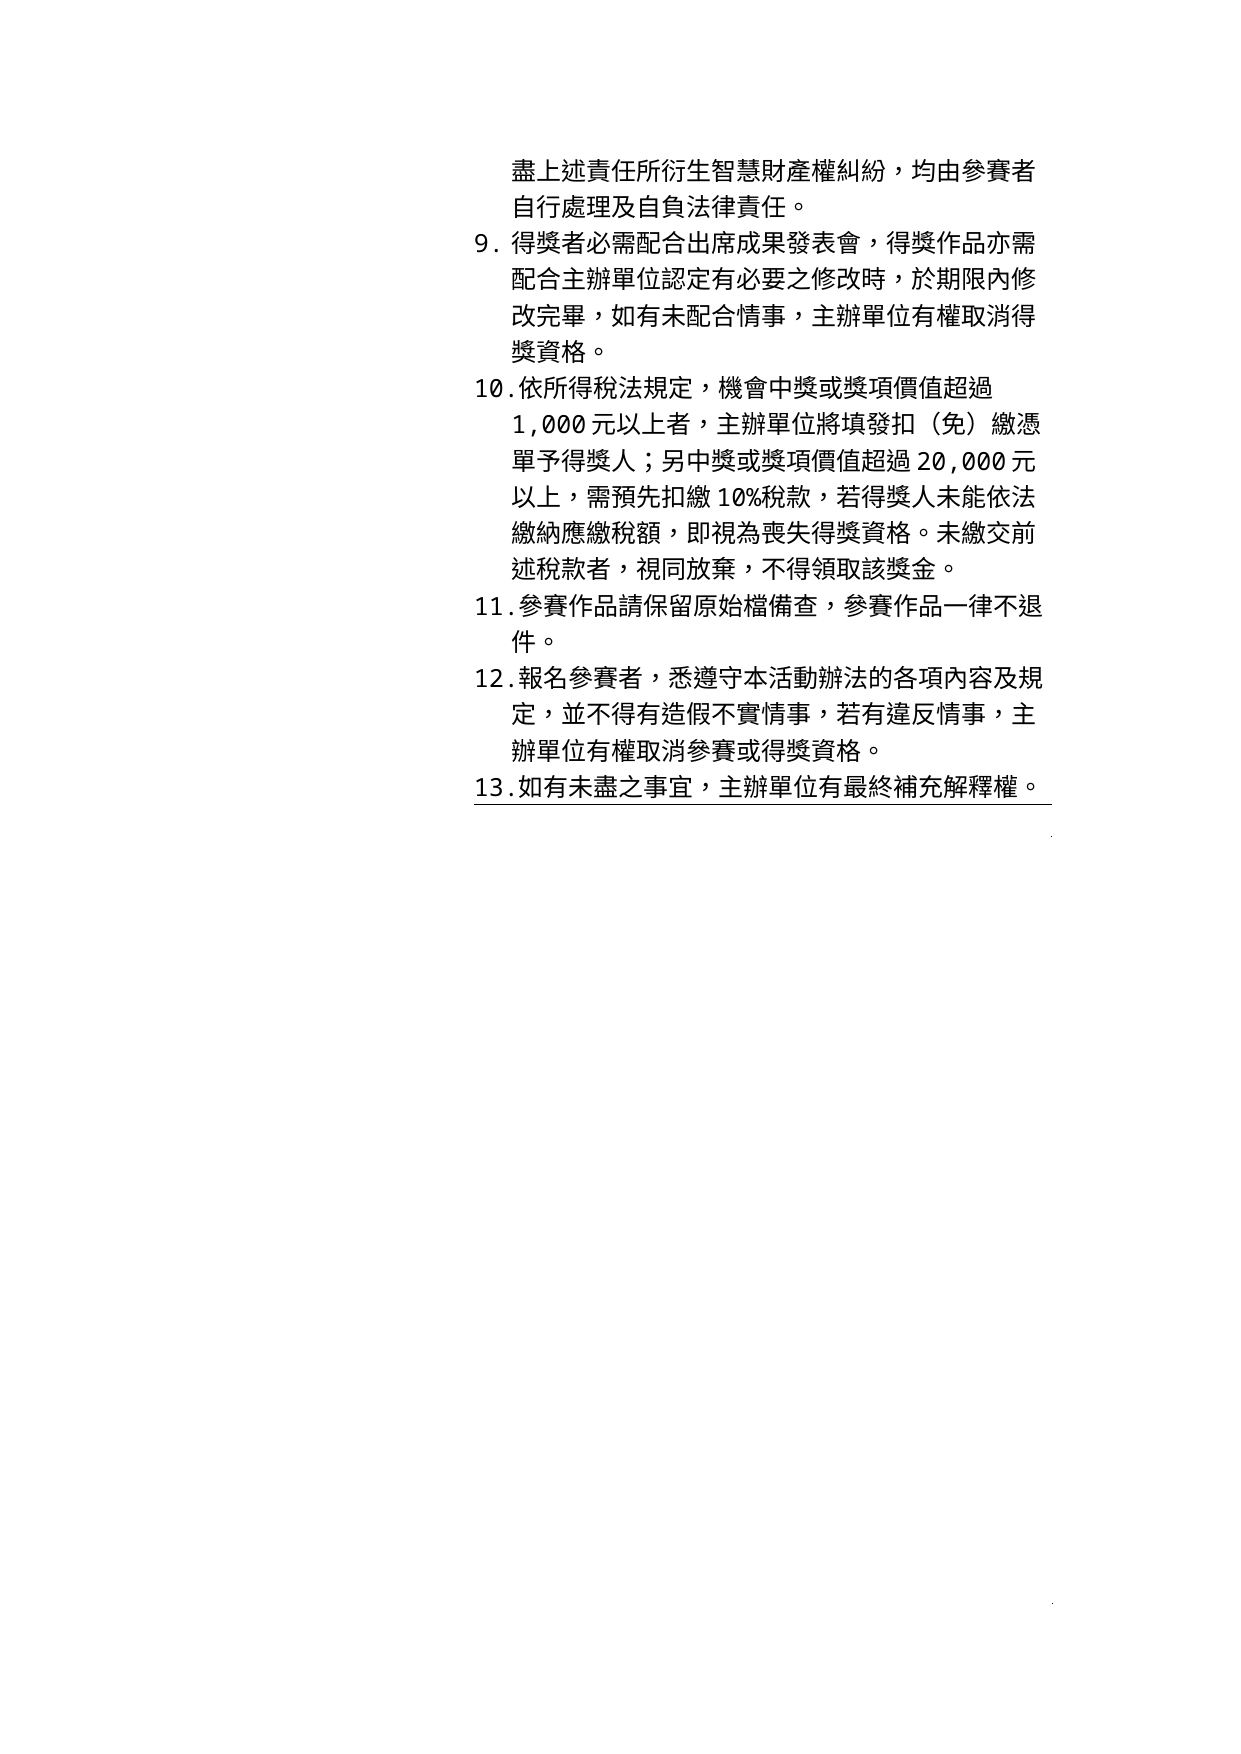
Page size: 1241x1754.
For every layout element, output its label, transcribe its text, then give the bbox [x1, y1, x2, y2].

list 得獎者必需配合出席成果發表會，得獎作品亦需配合主辦單位認定有必要之修改時，於期限內修改完畢，如有未配合情事，主辦單位有權取消得獎資格。 [474, 223, 1051, 368]
list 依所得稅法規定，機會中獎或獎項價值超過1,000元以上者，主辦單位將填發扣（免）繳憑單予得獎人；另中獎或獎項價值超過20,000元以上，需預先扣繳10%稅款，若得獎人未能依法繳納應繳稅額，即視為喪失得獎資格。未繳交前述稅款者，視同放棄，不得領取該獎金。 [474, 368, 1051, 586]
list 如有未盡之事宜，主辦單位有最終補充解釋權。 [474, 767, 1051, 803]
list 為尊重著作權，參賽作品如引用他人著作且合於著作權法第六十四條之規定，參賽人應註明出處，若引用音樂超過合理引用之長度及範圍，請事先取得之製作權所有人非商業使用同意書，若因未盡上述責任所衍生智慧財產權糾紛，均由參賽者自行處理及自負法律責任。 [474, 152, 1051, 223]
list 報名參賽者，悉遵守本活動辦法的各項內容及規定，並不得有造假不實情事，若有違反情事，主辦單位有權取消參賽或得獎資格。 [474, 658, 1051, 767]
list 參賽作品請保留原始檔備查，參賽作品一律不退件。 [474, 586, 1051, 658]
